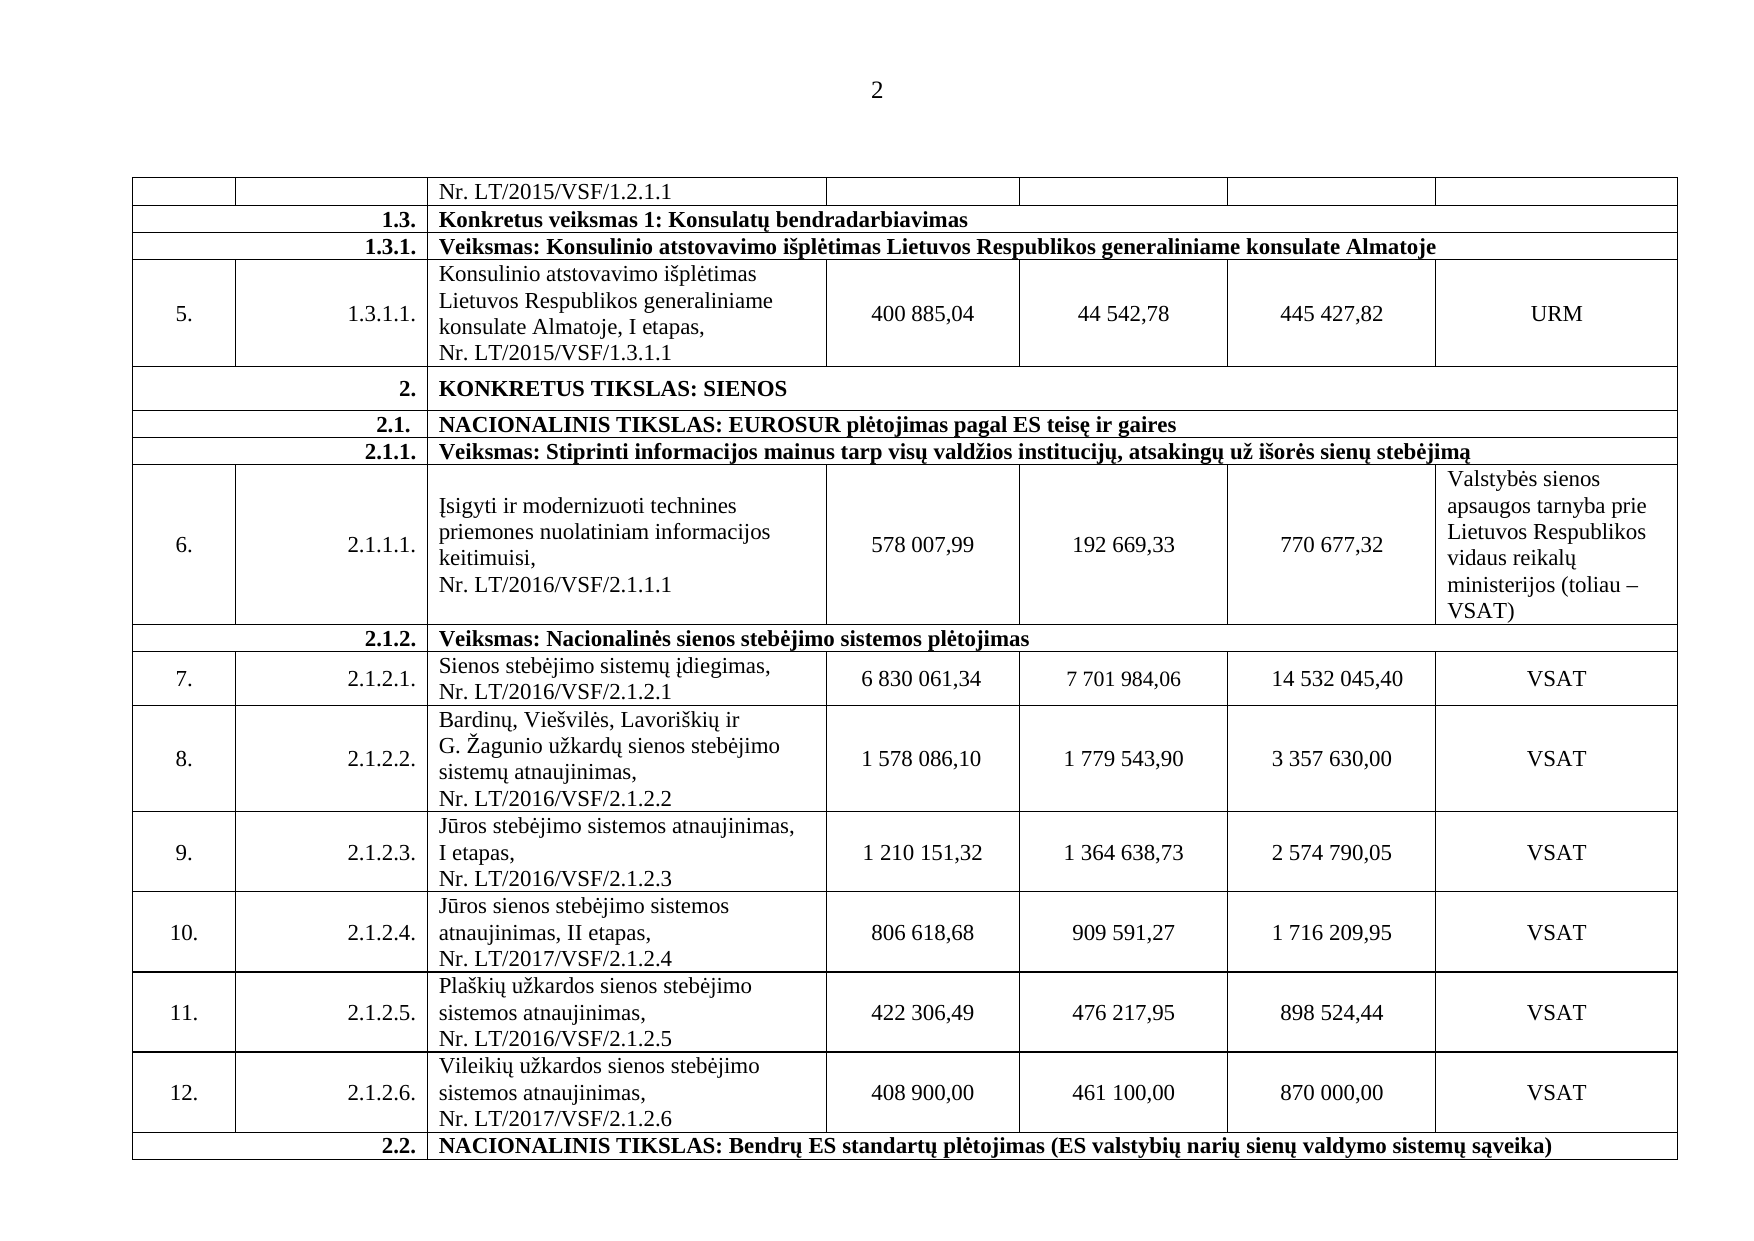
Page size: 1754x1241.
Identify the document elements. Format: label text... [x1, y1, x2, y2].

table_cell NACIONALINIS TIKSLAS: Bendrų ES standartų plėtojimas (ES valstybių narių sienų valdymo sistemų sąveika) [428, 1133, 1677, 1159]
table_cell 8. [133, 706, 235, 811]
table_cell 806 618,68 [827, 892, 1019, 971]
table_cell 2.1.1. [133, 438, 427, 464]
table_cell [133, 178, 235, 204]
table_cell 7 701 984,06 [1020, 652, 1227, 705]
table_cell 1 716 209,95 [1228, 892, 1435, 971]
table_cell [236, 178, 427, 204]
table_cell Bardinų, Viešvilės, Lavoriškių ir G. Žagunio užkardų sienos stebėjimo sistemų atnaujinimas, Nr. LT/2016/VSF/2.1.2.2 [428, 706, 826, 811]
table_cell 192 669,33 [1020, 465, 1227, 623]
table_cell Veiksmas: Stiprinti informacijos mainus tarp visų valdžios institucijų, atsakingų už išorės sienų stebėjimą [428, 438, 1677, 464]
table_cell 2.1.2.5. [236, 973, 427, 1051]
table_cell 909 591,27 [1020, 892, 1227, 971]
table_cell 1 578 086,10 [827, 706, 1019, 811]
table_cell VSAT [1436, 652, 1677, 705]
table_cell Įsigyti ir modernizuoti technines priemones nuolatiniam informacijos keitimuisi, Nr. LT/2016/VSF/2.1.1.1 [428, 465, 826, 623]
table_cell [1228, 178, 1435, 204]
table_cell 11. [133, 973, 235, 1051]
table_cell 870 000,00 [1228, 1053, 1435, 1132]
table_cell [1436, 178, 1677, 204]
table_cell 408 900,00 [827, 1053, 1019, 1132]
table_cell 2 574 790,05 [1228, 812, 1435, 891]
table_cell 400 885,04 [827, 260, 1019, 366]
table_cell Nr. LT/2015/VSF/1.2.1.1 [428, 178, 826, 204]
table_cell 2.1.2.1. [236, 652, 427, 705]
table_cell 422 306,49 [827, 973, 1019, 1051]
table_cell 2.1.2. [133, 625, 427, 651]
table_cell 461 100,00 [1020, 1053, 1227, 1132]
table_cell VSAT [1436, 812, 1677, 891]
table_cell Sienos stebėjimo sistemų įdiegimas, Nr. LT/2016/VSF/2.1.2.1 [428, 652, 826, 705]
table_cell 1.3.1. [133, 233, 427, 259]
table_cell 7. [133, 652, 235, 705]
table_cell 10. [133, 892, 235, 971]
table_cell 898 524,44 [1228, 973, 1435, 1051]
table_cell 1 210 151,32 [827, 812, 1019, 891]
table_cell URM [1436, 260, 1677, 366]
table_cell [827, 178, 1019, 204]
table_cell Konkretus veiksmas 1: Konsulatų bendradarbiavimas [428, 206, 1677, 232]
table_cell 1.3.1.1. [236, 260, 427, 366]
table_cell 476 217,95 [1020, 973, 1227, 1051]
table_cell VSAT [1436, 706, 1677, 811]
table_cell 1.3. [133, 206, 427, 232]
table_cell Vileikių užkardos sienos stebėjimo sistemos atnaujinimas, Nr. LT/2017/VSF/2.1.2.6 [428, 1053, 826, 1132]
table_cell Jūros stebėjimo sistemos atnaujinimas, I etapas, Nr. LT/2016/VSF/2.1.2.3 [428, 812, 826, 891]
table_cell KONKRETUS TIKSLAS: SIENOS [428, 367, 1677, 409]
table_cell 445 427,82 [1228, 260, 1435, 366]
table_cell 14 532 045,40 [1228, 652, 1435, 705]
table_cell 12. [133, 1053, 235, 1132]
table_cell NACIONALINIS TIKSLAS: EUROSUR plėtojimas pagal ES teisę ir gaires [428, 411, 1677, 437]
table_cell 6. [133, 465, 235, 623]
table_cell 2.2. [133, 1133, 427, 1159]
table_cell 2.1.2.4. [236, 892, 427, 971]
table_cell [1020, 178, 1227, 204]
table_cell Valstybės sienos apsaugos tarnyba prie Lietuvos Respublikos vidaus reikalų ministerijos (toliau – VSAT) [1436, 465, 1677, 623]
table_cell 3 357 630,00 [1228, 706, 1435, 811]
table_cell 2.1.1.1. [236, 465, 427, 623]
table_cell Plaškių užkardos sienos stebėjimo sistemos atnaujinimas, Nr. LT/2016/VSF/2.1.2.5 [428, 973, 826, 1051]
table_cell VSAT [1436, 1053, 1677, 1132]
table_cell 2.1. [133, 411, 427, 437]
table_cell 1 779 543,90 [1020, 706, 1227, 811]
table_cell 5. [133, 260, 235, 366]
table_cell VSAT [1436, 973, 1677, 1051]
table_cell Veiksmas: Konsulinio atstovavimo išplėtimas Lietuvos Respublikos generaliniame konsulate Almatoje [428, 233, 1677, 259]
table_cell 578 007,99 [827, 465, 1019, 623]
table_cell 44 542,78 [1020, 260, 1227, 366]
table_cell Veiksmas: Nacionalinės sienos stebėjimo sistemos plėtojimas [428, 625, 1677, 651]
table_cell 770 677,32 [1228, 465, 1435, 623]
table_cell 6 830 061,34 [827, 652, 1019, 705]
table_cell 9. [133, 812, 235, 891]
table_cell 2.1.2.6. [236, 1053, 427, 1132]
table_cell 1 364 638,73 [1020, 812, 1227, 891]
table_cell VSAT [1436, 892, 1677, 971]
table_cell 2.1.2.3. [236, 812, 427, 891]
table_cell 2. [133, 367, 427, 409]
table_cell Konsulinio atstovavimo išplėtimas Lietuvos Respublikos generaliniame konsulate Almatoje, I etapas, Nr. LT/2015/VSF/1.3.1.1 [428, 260, 826, 366]
table_cell Jūros sienos stebėjimo sistemos atnaujinimas, II etapas, Nr. LT/2017/VSF/2.1.2.4 [428, 892, 826, 971]
table_cell 2.1.2.2. [236, 706, 427, 811]
